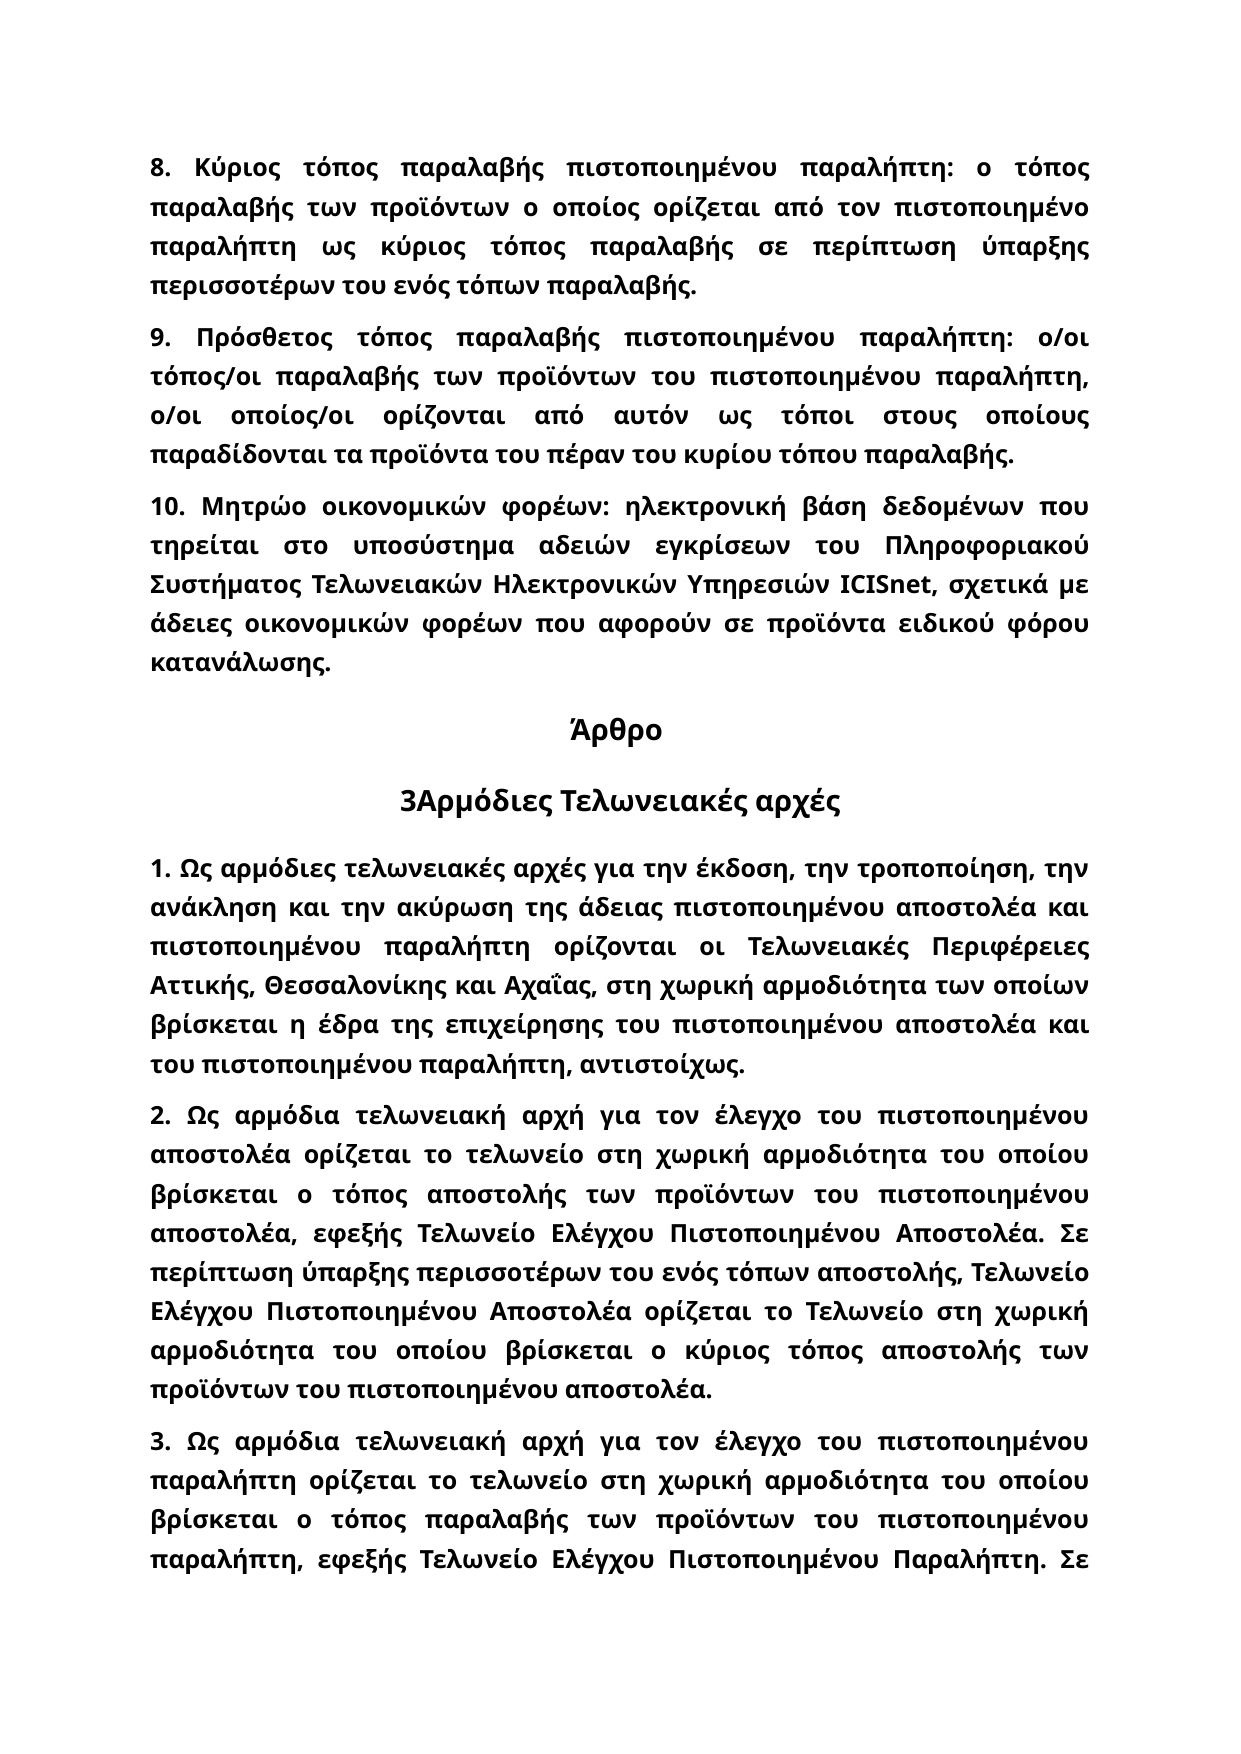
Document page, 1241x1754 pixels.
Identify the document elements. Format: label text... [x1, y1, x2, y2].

text 10. Μητρώο οικονομικών φορέων: ηλεκτρονική βάση δεδομένων που τηρείται στο υποσύστημα αδειών εγκρίσεων του Πληροφοριακού Συστήματος Τελωνειακών Ηλεκτρονικών Υπηρεσιών ICISnet, σχετικά με άδειες οικονομικών φορέων που αφορούν σε προϊόντα ειδικού φόρου κατανάλωσης. [150, 488, 1090, 679]
subtitle 3Αρμόδιες Τελωνειακές αρχές [150, 780, 1090, 819]
text 3. Ως αρμόδια τελωνειακή αρχή για τον έλεγχο του πιστοποιημένου παραλήπτη ορίζεται το τελωνείο στη χωρική αρμοδιότητα του οποίου βρίσκεται ο τόπος παραλαβής των προϊόντων του πιστοποιημένου παραλήπτη, εφεξής Τελωνείο Ελέγχου Πιστοποιημένου Παραλήπτη. Σε [150, 1424, 1090, 1575]
text 1. Ως αρμόδιες τελωνειακές αρχές για την έκδοση, την τροποποίηση, την ανάκληση και την ακύρωση της άδειας πιστοποιημένου αποστολέα και πιστοποιημένου παραλήπτη ορίζονται οι Τελωνειακές Περιφέρειες Αττικής, Θεσσαλονίκης και Αχαΐας, στη χωρική αρμοδιότητα των οποίων βρίσκεται η έδρα της επιχείρησης του πιστοποιημένου αποστολέα και του πιστοποιημένου παραλήπτη, αντιστοίχως. [150, 850, 1090, 1080]
text 8. Κύριος τόπος παραλαβής πιστοποιημένου παραλήπτη: ο τόπος παραλαβής των προϊόντων ο οποίος ορίζεται από τον πιστοποιημένο παραλήπτη ως κύριος τόπος παραλαβής σε περίπτωση ύπαρξης περισσοτέρων του ενός τόπων παραλαβής. [150, 150, 1090, 302]
subtitle Άρθρο [150, 709, 1090, 749]
text 2. Ως αρμόδια τελωνειακή αρχή για τον έλεγχο του πιστοποιημένου αποστολέα ορίζεται το τελωνείο στη χωρική αρμοδιότητα του οποίου βρίσκεται ο τόπος αποστολής των προϊόντων του πιστοποιημένου αποστολέα, εφεξής Τελωνείο Ελέγχου Πιστοποιημένου Αποστολέα. Σε περίπτωση ύπαρξης περισσοτέρων του ενός τόπων αποστολής, Τελωνείο Ελέγχου Πιστοποιημένου Αποστολέα ορίζεται το Τελωνείο στη χωρική αρμοδιότητα του οποίου βρίσκεται ο κύριος τόπος αποστολής των προϊόντων του πιστοποιημένου αποστολέα. [150, 1098, 1090, 1406]
text 9. Πρόσθετος τόπος παραλαβής πιστοποιημένου παραλήπτη: ο/οι τόπος/οι παραλαβής των προϊόντων του πιστοποιημένου παραλήπτη, ο/οι οποίος/οι ορίζονται από αυτόν ως τόποι στους οποίους παραδίδονται τα προϊόντα του πέραν του κυρίου τόπου παραλαβής. [150, 319, 1090, 471]
